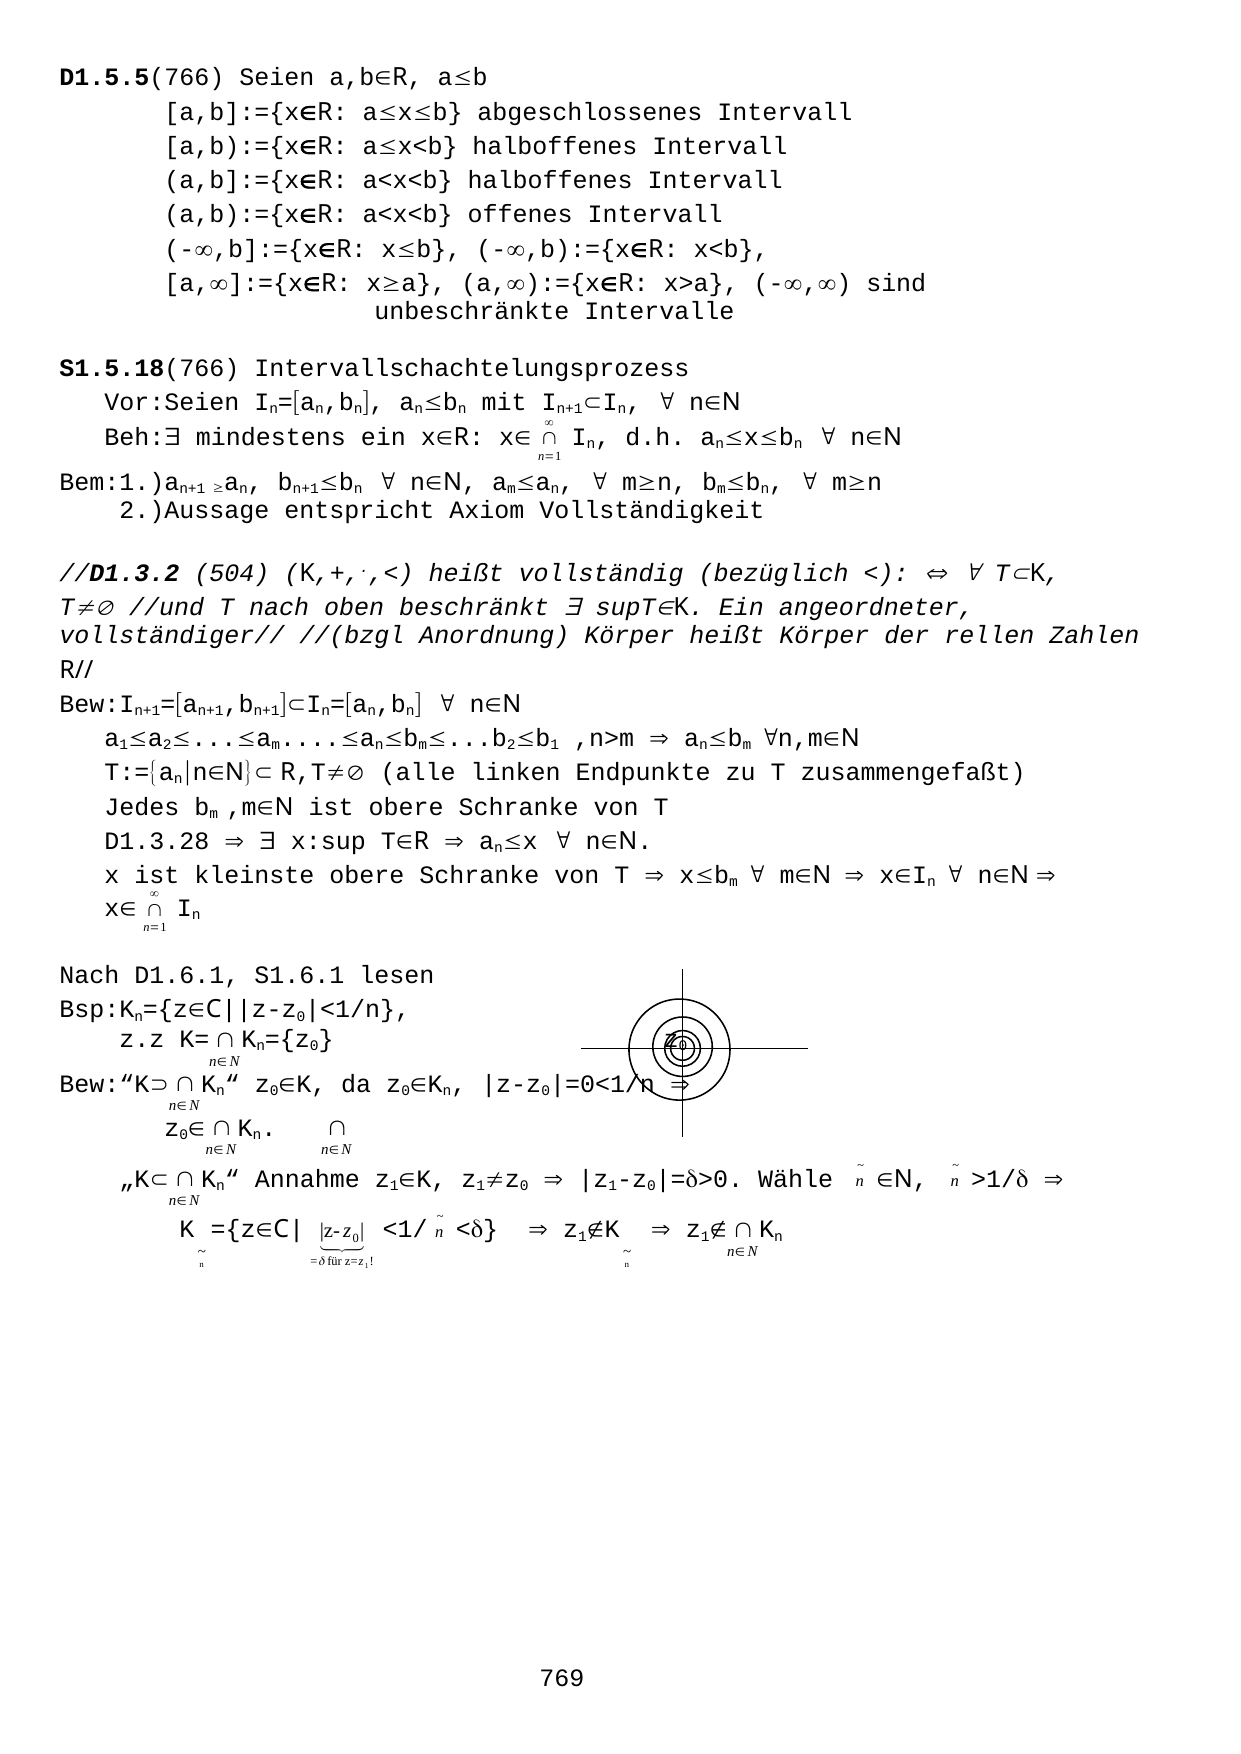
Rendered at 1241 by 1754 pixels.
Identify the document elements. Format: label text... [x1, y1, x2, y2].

text [a,]:={xR: xa}, (a,):={xR: x>a}, (-,) sind [59, 265, 1181, 299]
text Bsp:Kn={zC||z-z0|<1/n}, [59, 991, 682, 1025]
subtitle Vor:Seien In=an,bn, anbn mit In+1In,  nN [59, 384, 1181, 418]
text z.z K=Kn={z0} z0 [726, 1025, 1181, 1070]
text z0Kn. [59, 1114, 1181, 1158]
text [a,b):={xR: ax<b} halboffenes Intervall [59, 128, 1181, 162]
subtitle D1.5.5(766) Seien a,bR, ab [59, 59, 1181, 93]
text unbeschränkte Intervalle [59, 299, 1181, 327]
text 2.)Aussage entspricht Axiom Vollständigkeit [59, 498, 1181, 526]
text (-,b]:={xR: xb}, (-,b):={xR: x<b}, [59, 230, 1181, 265]
text D1.3.28   x:sup TR  anx  nN. [59, 822, 1181, 857]
text Bew:“KKn“ z0K, da z0Kn, |z-z0|=0<1/n  [59, 1070, 682, 1114]
text [683, 991, 1181, 1025]
text (a,b):={xR: a<x<b} offenes Intervall [59, 196, 1181, 230]
text Nach D1.6.1, S1.6.1 lesen [59, 963, 1181, 991]
text a1a2...am....anbm...b2b1 ,n>m  anbm n,mN [59, 719, 1181, 754]
subtitle Bew:In+1=an+1,bn+1In=an,bn  nN [59, 685, 1181, 719]
text z.z K=Kn={z0} z0 [59, 1025, 633, 1070]
subtitle S1.5.18(766) Intervallschachtelungsprozess [59, 356, 1181, 384]
text x ist kleinste obere Schranke von T  xbm  mN  xIn  nN  [59, 857, 1181, 891]
text Bem:1.)an+1 an, bn+1bn  nN, aman,  mn, bmbn,  mn [59, 463, 1181, 498]
text Bew:“KKn“ z0K, da z0Kn, |z-z0|=0<1/n  [683, 1070, 1181, 1114]
text Jedes bm ,mN ist obere Schranke von T [59, 788, 1181, 822]
text //D1.3.2 (504) (K,+,.,<) heißt vollständig (bezüglich <):   TK, T //und T nach oben beschränkt  supTK. Ein angeordneter, vollständiger// //(bzgl Anordnung) Körper heißt Körper der rellen Zahlen R// [59, 554, 1181, 685]
text „KKn“ Annahme z1K, z1z0  |z1-z0|=>0. Wähle N, >1/  [59, 1158, 1181, 1209]
text [a,b]:={xR: axb} abgeschlossenes Intervall [59, 93, 1181, 128]
text xIn [59, 891, 1181, 934]
text (a,b]:={xR: a<x<b} halboffenes Intervall [59, 162, 1181, 196]
text K={zC|<1/<}  z1K  z1Kn [59, 1209, 1181, 1271]
text T:=annN R,T (alle linken Endpunkte zu T zusammengefaßt) [59, 754, 1181, 788]
text Beh: mindestens ein xR: xIn, d.h. anxbn  nN [59, 418, 1181, 463]
